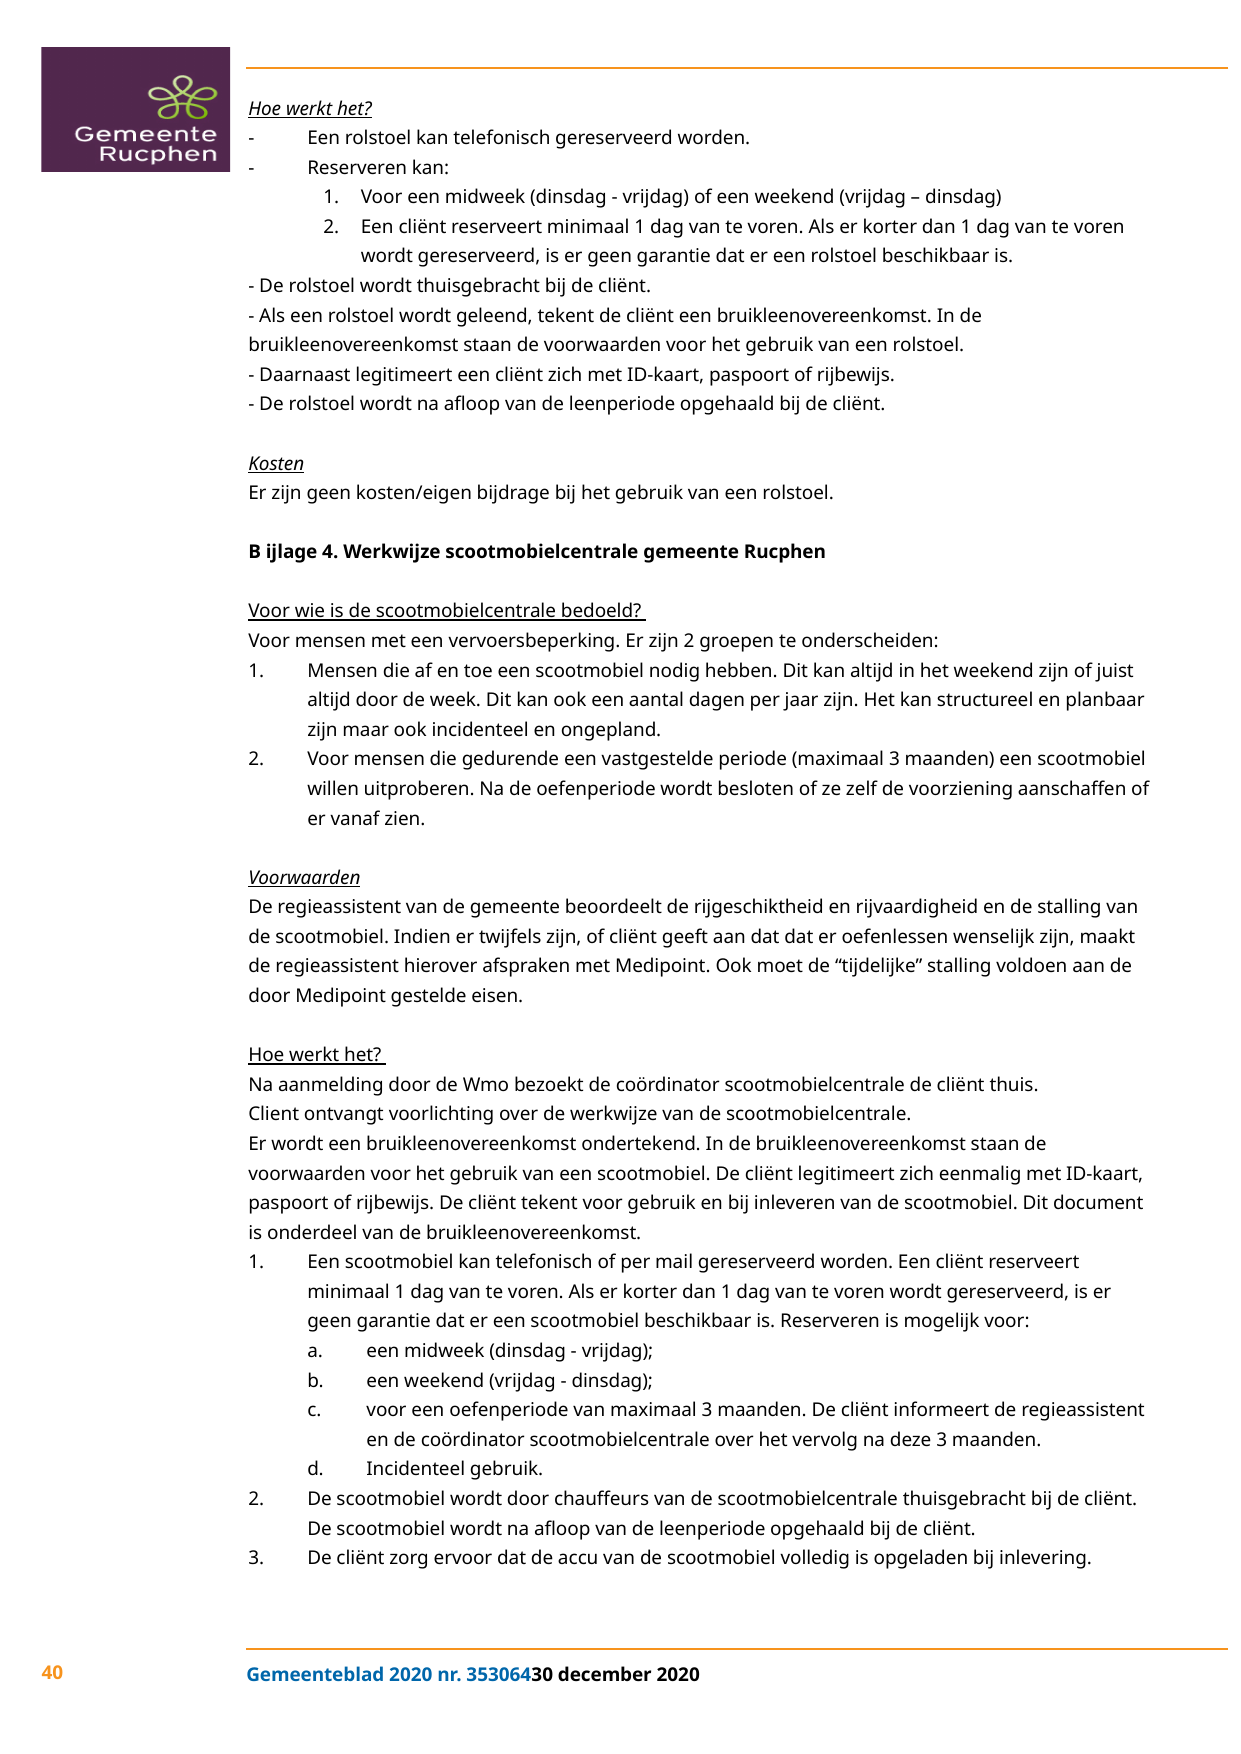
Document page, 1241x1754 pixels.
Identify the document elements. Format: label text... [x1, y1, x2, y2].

list Een scootmobiel kan telefonisch of per mail gereserveerd worden. Een cliënt reserveert minimaal 1 dag van te voren. Als er korter dan 1 dag van te voren wordt gereserveerd, is er geen garantie dat er een scootmobiel beschikbaar is. Reserveren is mogelijk voor: [248, 1248, 1152, 1333]
text - De rolstoel wordt na afloop van de leenperiode opgehaald bij de cliënt. [248, 391, 1152, 416]
text - Als een rolstoel wordt geleend, tekent de cliënt een bruikleenovereenkomst. In de bruikleenovereenkomst staan de voorwaarden voor het gebruik van een rolstoel. [248, 302, 1152, 357]
text De regieassistent van de gemeente beoordeelt de rijgeschiktheid en rijvaardigheid en de stalling van de scootmobiel. Indien er twijfels zijn, of cliënt geeft aan dat dat er oefenlessen wenselijk zijn, maakt de regieassistent hierover afspraken met Medipoint. Ook moet de “tijdelijke” stalling voldoen aan de door Medipoint gestelde eisen. [248, 893, 1152, 1008]
text B ijlage 4. Werkwijze scootmobielcentrale gemeente Rucphen [248, 538, 1152, 564]
text Client ontvangt voorlichting over de werkwijze van de scootmobielcentrale. [248, 1101, 1152, 1126]
text Na aanmelding door de Wmo bezoekt de coördinator scootmobielcentrale de cliënt thuis. [248, 1071, 1152, 1097]
text Voor mensen met een vervoersbeperking. Er zijn 2 groepen te onderscheiden: [248, 627, 1152, 653]
text Er zijn geen kosten/eigen bijdrage bij het gebruik van een rolstoel. [248, 479, 1152, 505]
text Voorwaarden [248, 864, 1152, 890]
list Reserveren kan: [248, 154, 1152, 180]
list Mensen die af en toe een scootmobiel nodig hebben. Dit kan altijd in het weekend zijn of juist altijd door de week. Dit kan ook een aantal dagen per jaar zijn. Het kan structureel en planbaar zijn maar ook incidenteel en ongepland. [248, 657, 1152, 742]
list Voor een midweek (dinsdag - vrijdag) of een weekend (vrijdag – dinsdag) [323, 183, 1152, 209]
text Kosten [248, 450, 1152, 476]
text Er wordt een bruikleenovereenkomst ondertekend. In de bruikleenovereenkomst staan de voorwaarden voor het gebruik van een scootmobiel. De cliënt legitimeert zich eenmalig met ID-kaart, paspoort of rijbewijs. De cliënt tekent voor gebruik en bij inleveren van de scootmobiel. Dit document is onderdeel van de bruikleenovereenkomst. [248, 1130, 1152, 1245]
list voor een oefenperiode van maximaal 3 maanden. De cliënt informeert de regieassistent en de coördinator scootmobielcentrale over het vervolg na deze 3 maanden. [307, 1396, 1152, 1452]
text Voor wie is de scootmobielcentrale bedoeld? [248, 598, 1152, 623]
list een weekend (vrijdag - dinsdag); [307, 1367, 1152, 1393]
list Een cliënt reserveert minimaal 1 dag van te voren. Als er korter dan 1 dag van te voren wordt gereserveerd, is er geen garantie dat er een rolstoel beschikbaar is. [323, 213, 1152, 268]
text - Daarnaast legitimeert een cliënt zich met ID-kaart, paspoort of rijbewijs. [248, 361, 1152, 387]
list Voor mensen die gedurende een vastgestelde periode (maximaal 3 maanden) een scootmobiel willen uitproberen. Na de oefenperiode wordt besloten of ze zelf de voorziening aanschaffen of er vanaf zien. [248, 746, 1152, 831]
picture [41, 47, 231, 172]
text Hoe werkt het? [248, 95, 1152, 121]
list Incidenteel gebruik. [307, 1456, 1152, 1481]
list een midweek (dinsdag - vrijdag); [307, 1337, 1152, 1363]
list De scootmobiel wordt door chauffeurs van de scootmobielcentrale thuisgebracht bij de cliënt. De scootmobiel wordt na afloop van de leenperiode opgehaald bij de cliënt. [248, 1485, 1152, 1541]
text Hoe werkt het? [248, 1041, 1152, 1067]
text - De rolstoel wordt thuisgebracht bij de cliënt. [248, 272, 1152, 298]
list De cliënt zorg ervoor dat de accu van de scootmobiel volledig is opgeladen bij inlevering. [248, 1544, 1152, 1570]
list Een rolstoel kan telefonisch gereserveerd worden. [248, 124, 1152, 150]
